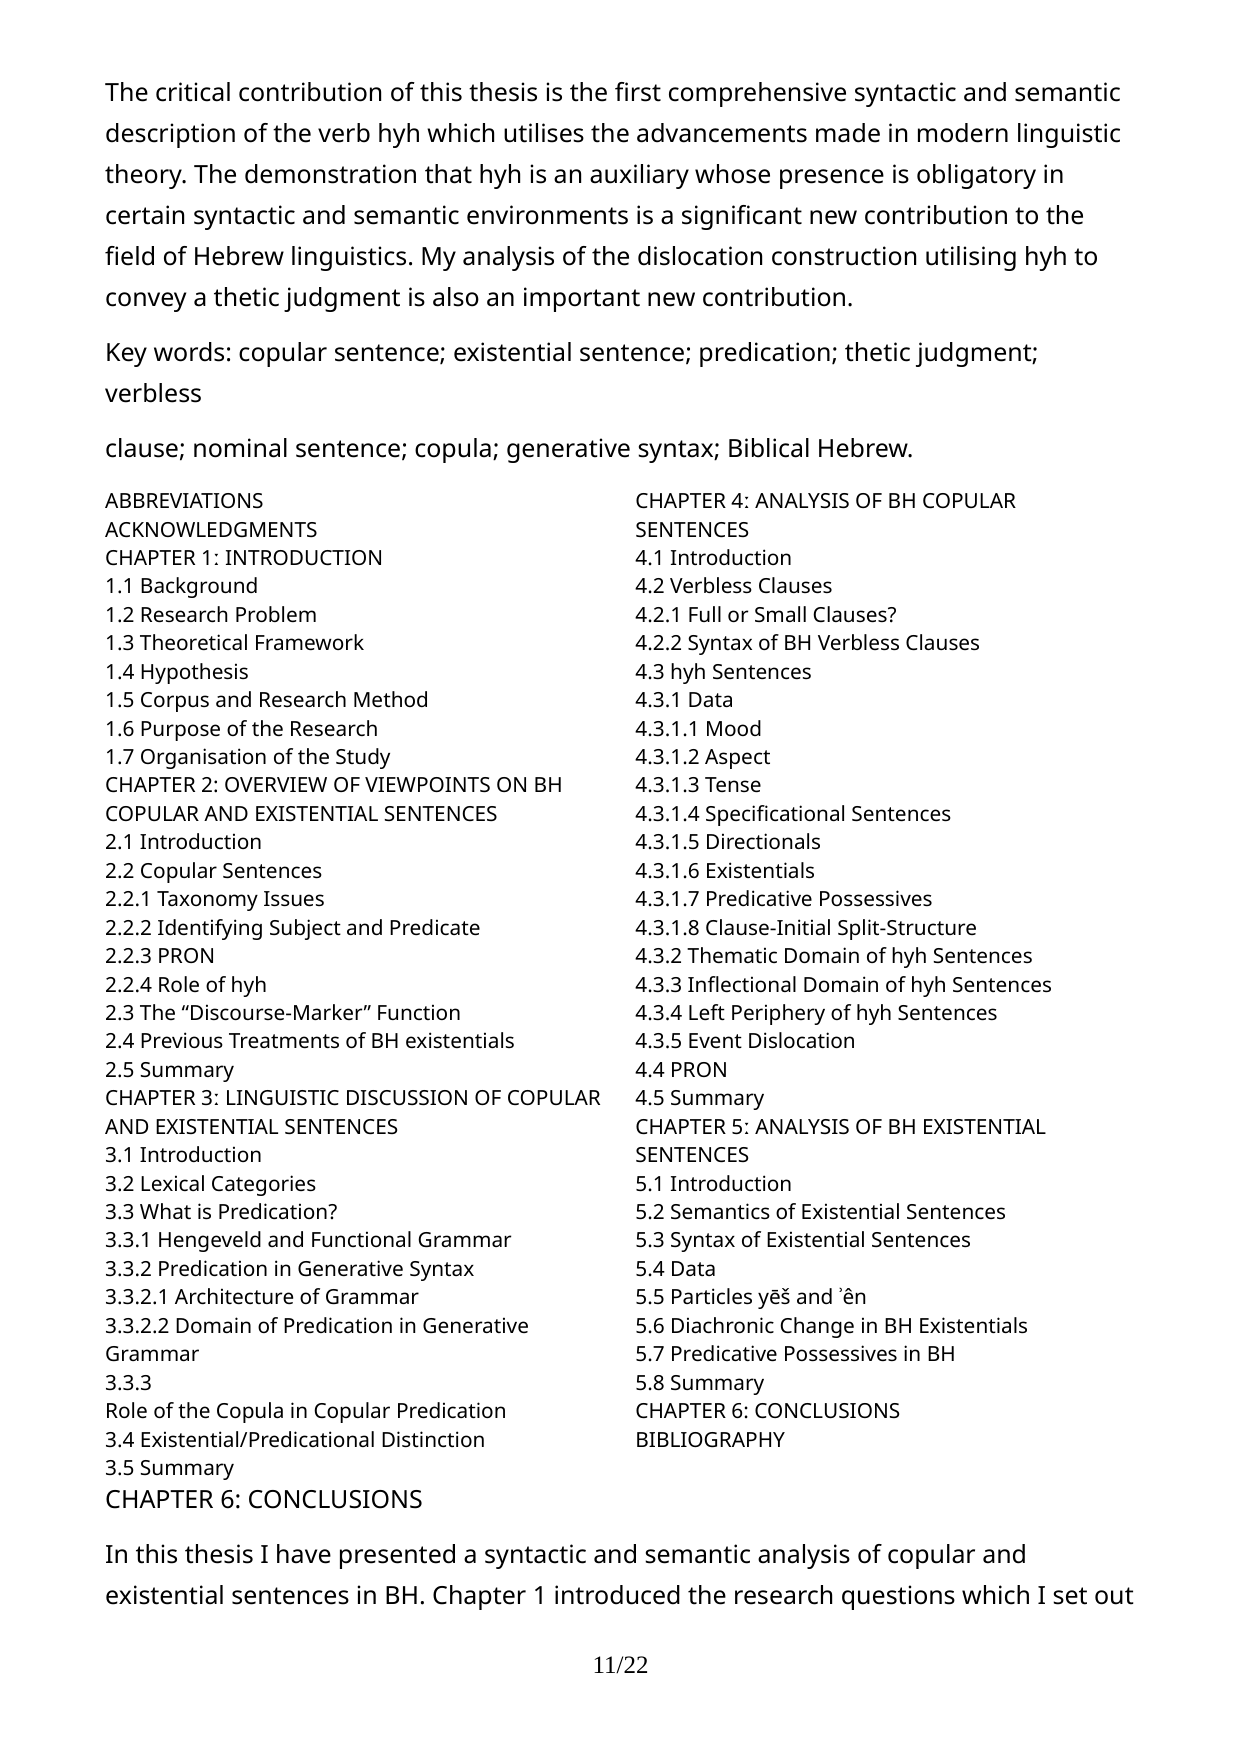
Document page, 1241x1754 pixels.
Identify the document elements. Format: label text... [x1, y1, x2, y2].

text 2.2.1 Taxonomy Issues [105, 884, 605, 913]
text 4.3.1.2 Aspect [635, 742, 1136, 771]
text ABBREVIATIONS [105, 486, 605, 515]
text 1.1 Background [105, 572, 605, 600]
text 1.2 Research Problem [105, 600, 605, 628]
text 4.3 hyh Sentences [635, 657, 1136, 685]
text 2.5 Summary [105, 1055, 605, 1083]
text 4.2.1 Full or Small Clauses? [635, 600, 1136, 628]
text 2.1 Introduction [105, 827, 605, 856]
text 1.7 Organisation of the Study [105, 742, 605, 771]
text CHAPTER 6: CONCLUSIONS [105, 1482, 1136, 1516]
text 4.5 Summary [635, 1083, 1136, 1112]
text 5.7 Predicative Possessives in BH [635, 1339, 1136, 1368]
text 2.3 The “Discourse-Marker” Function [105, 998, 605, 1027]
text 5.3 Syntax of Existential Sentences [635, 1226, 1136, 1254]
text 3.3.2.1 Architecture of Grammar [105, 1282, 605, 1311]
text 3.3.2 Predication in Generative Syntax [105, 1254, 605, 1282]
text 4.1 Introduction [635, 543, 1136, 572]
text 4.2 Verbless Clauses [635, 572, 1136, 600]
text 4.3.2 Thematic Domain of hyh Sentences [635, 941, 1136, 970]
text 3.1 Introduction [105, 1140, 605, 1169]
text 4.3.1.1 Mood [635, 714, 1136, 742]
text Key words: copular sentence; existential sentence; predication; thetic judgment; verbless [105, 334, 1136, 409]
text 3.4 Existential/Predicational Distinction [105, 1425, 605, 1453]
text 3.2 Lexical Categories [105, 1169, 605, 1197]
text 4.3.1.5 Directionals [635, 827, 1136, 856]
text 2.4 Previous Treatments of BH existentials [105, 1027, 605, 1055]
text 5.4 Data [635, 1254, 1136, 1282]
text 4.3.1.3 Tense [635, 771, 1136, 799]
text 4.3.1 Data [635, 685, 1136, 714]
text 1.6 Purpose of the Research [105, 714, 605, 742]
text ACKNOWLEDGMENTS [105, 515, 605, 543]
text 3.5 Summary [105, 1453, 605, 1482]
text 5.6 Diachronic Change in BH Existentials [635, 1311, 1136, 1339]
text 5.2 Semantics of Existential Sentences [635, 1197, 1136, 1226]
text CHAPTER 5ː ANALYSIS OF BH EXISTENTIAL SENTENCES [635, 1112, 1136, 1169]
text CHAPTER 2: OVERVIEW OF VIEWPOINTS ON BH COPULAR AND EXISTENTIAL SENTENCES [105, 771, 605, 827]
text CHAPTER 1ː INTRODUCTION [105, 543, 605, 572]
text CHAPTER 6: CONCLUSIONS [635, 1396, 1136, 1425]
text The critical contribution of this thesis is the first comprehensive syntactic and semantic description of the verb hyh which utilises the advancements made in modern linguistic theory. The demonstration that hyh is an auxiliary whose presence is obligatory in certain syntactic and semantic environments is a significant new contribution to the field of Hebrew linguistics. My analysis of the dislocation construction utilising hyh to convey a thetic judgment is also an important new contribution. [105, 75, 1136, 313]
text 4.3.1.8 Clause-Initial Split-Structure [635, 913, 1136, 941]
text 4.3.1.4 Specificational Sentences [635, 799, 1136, 827]
text 4.3.1.6 Existentials [635, 856, 1136, 884]
text 5.1 Introduction [635, 1169, 1136, 1197]
text 3.3.3 [105, 1368, 605, 1396]
text 1.5 Corpus and Research Method [105, 685, 605, 714]
text 2.2.4 Role of hyh [105, 970, 605, 998]
text BIBLIOGRAPHY [635, 1425, 1136, 1453]
text 4.3.5 Event Dislocation [635, 1027, 1136, 1055]
text 4.3.4 Left Periphery of hyh Sentences [635, 998, 1136, 1027]
text 2.2 Copular Sentences [105, 856, 605, 884]
text 1.4 Hypothesis [105, 657, 605, 685]
text 4.3.1.7 Predicative Possessives [635, 884, 1136, 913]
text In this thesis I have presented a syntactic and semantic analysis of copular and existential sentences in BH. Chapter 1 introduced the research questions which I set out [105, 1537, 1136, 1612]
text 3.3.1 Hengeveld and Functional Grammar [105, 1226, 605, 1254]
text 5.8 Summary [635, 1368, 1136, 1396]
text 5.5 Particles yēš and ʾên [635, 1282, 1136, 1311]
text 1.3 Theoretical Framework [105, 628, 605, 657]
text CHAPTER 4ː ANALYSIS OF BH COPULAR SENTENCES [635, 486, 1136, 543]
text Role of the Copula in Copular Predication [105, 1396, 605, 1425]
text 2.2.2 Identifying Subject and Predicate [105, 913, 605, 941]
text clause; nominal sentence; copula; generative syntax; Biblical Hebrew. [105, 431, 1136, 465]
text 4.3.3 Inflectional Domain of hyh Sentences [635, 970, 1136, 998]
text 3.3.2.2 Domain of Predication in Generative Grammar [105, 1311, 605, 1368]
text 4.2.2 Syntax of BH Verbless Clauses [635, 628, 1136, 657]
text 4.4 PRON [635, 1055, 1136, 1083]
text CHAPTER 3ː LINGUISTIC DISCUSSION OF COPULAR AND EXISTENTIAL SENTENCES [105, 1083, 605, 1140]
text 2.2.3 PRON [105, 941, 605, 970]
text 3.3 What is Predication? [105, 1197, 605, 1226]
